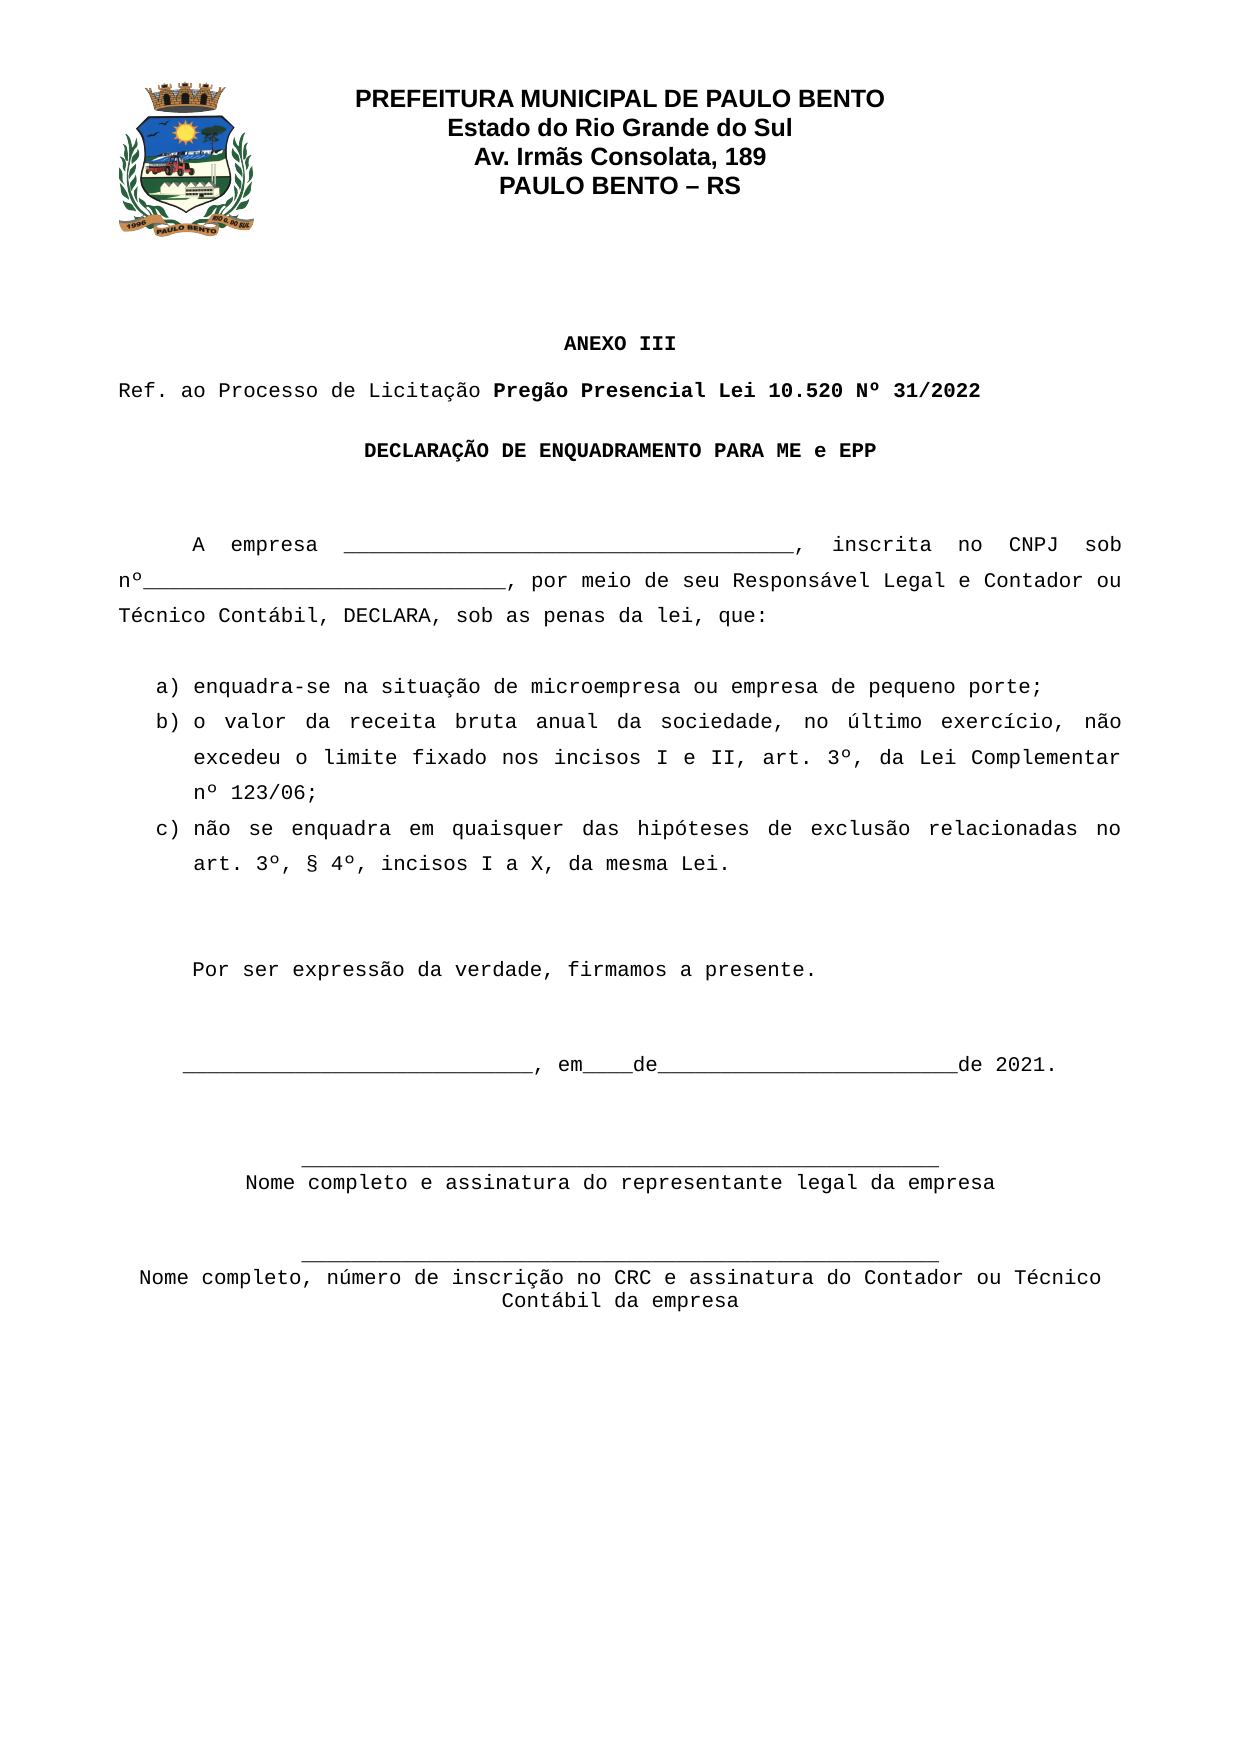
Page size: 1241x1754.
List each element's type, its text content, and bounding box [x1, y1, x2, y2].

text ___________________________________________________ [118, 1148, 1122, 1172]
text c) não se enquadra em quaisquer das hipóteses de exclusão relacionadas no art. 3º, § 4º, incisos I a X, da mesma Lei. [156, 817, 1122, 877]
text Ref. ao Processo de Licitação Pregão Presencial Lei 10.520 Nº 31/2022 [118, 381, 1122, 404]
picture [118, 81, 254, 237]
text A empresa ____________________________________, inscrita no CNPJ sob nº_____________________________, por meio de seu Responsável Legal e Contador ou Técnico Contábil, DECLARA, sob as penas da lei, que: [118, 534, 1122, 629]
text b) o valor da receita bruta anual da sociedade, no último exercício, não excedeu o limite fixado nos incisos I e II, art. 3º, da Lei Complementar nº 123/06; [156, 711, 1122, 806]
text ____________________________, em____de________________________de 2021. [118, 1054, 1122, 1077]
text Nome completo, número de inscrição no CRC e assinatura do Contador ou Técnico Contábil da empresa [118, 1267, 1122, 1314]
text Por ser expressão da verdade, firmamos a presente. [118, 959, 1122, 983]
text ___________________________________________________ [118, 1243, 1122, 1267]
text a) enquadra-se na situação de microempresa ou empresa de pequeno porte; [156, 676, 1122, 699]
text DECLARAÇÃO DE ENQUADRAMENTO PARA ME e EPP [118, 439, 1122, 463]
text Nome completo e assinatura do representante legal da empresa [118, 1172, 1122, 1196]
text ANEXO III [118, 333, 1122, 357]
